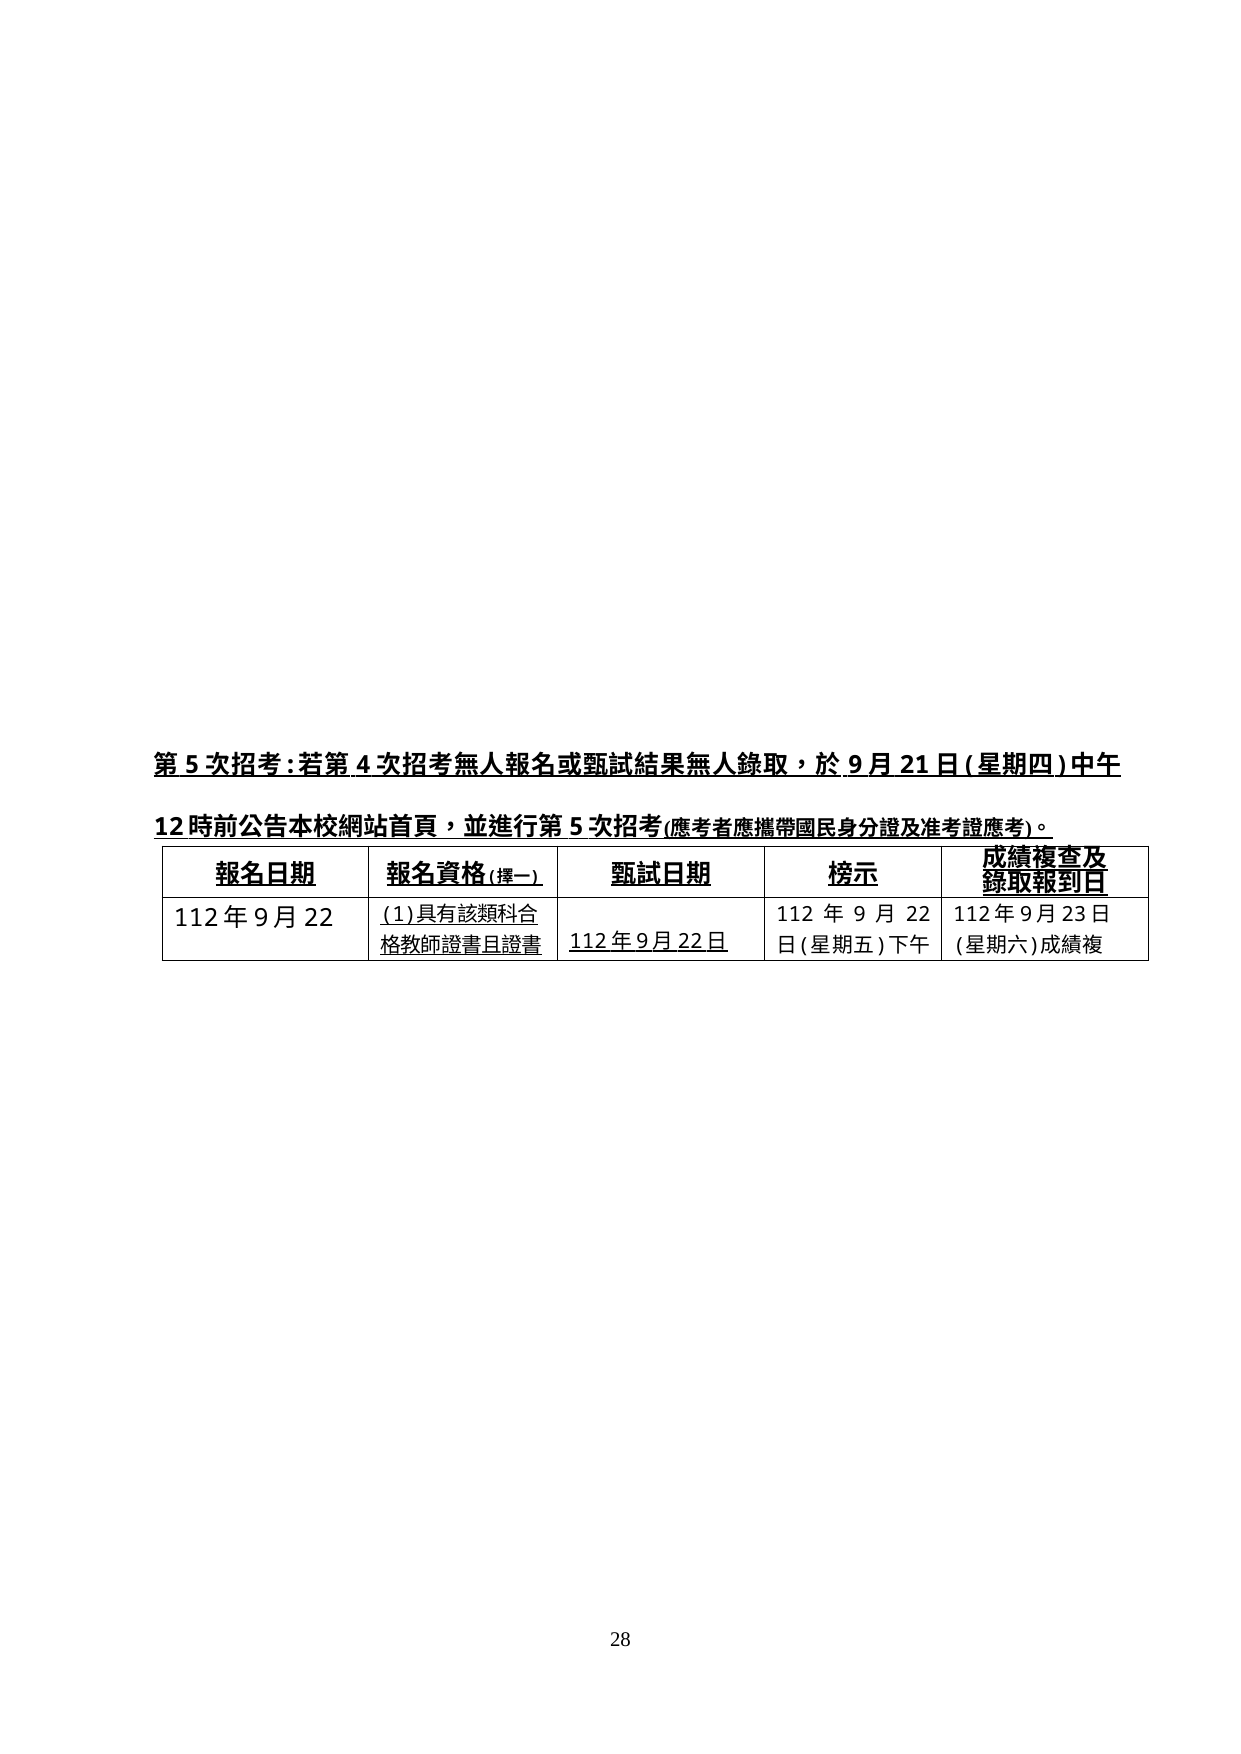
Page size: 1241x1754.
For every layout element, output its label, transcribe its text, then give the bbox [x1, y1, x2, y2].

table_header 報名資格(擇一) [369, 847, 557, 897]
table_header 榜示 [765, 847, 941, 897]
table_header 甄試日期 [558, 847, 764, 897]
table_cell 112年9月23日(星期六)成績複 [942, 898, 1148, 960]
table_cell 112年9月22日 [558, 898, 764, 960]
text 第5次招考:若第4次招考無人報名或甄試結果無人錄取，於9月21日(星期四)中午12時前公告本校網站首頁，並進行第5次招考(應考者應攜帶國民身分證及准考證應考)。 [153, 721, 1122, 846]
table_header 報名日期 [163, 847, 368, 897]
table_cell 112年9月22 [163, 898, 368, 960]
table_cell (1)具有該類科合格教師證書且證書 [369, 898, 557, 960]
table_header 成績複查及 錄取報到日 [942, 847, 1148, 897]
table_cell 112年9月22日(星期五)下午 [765, 898, 941, 960]
